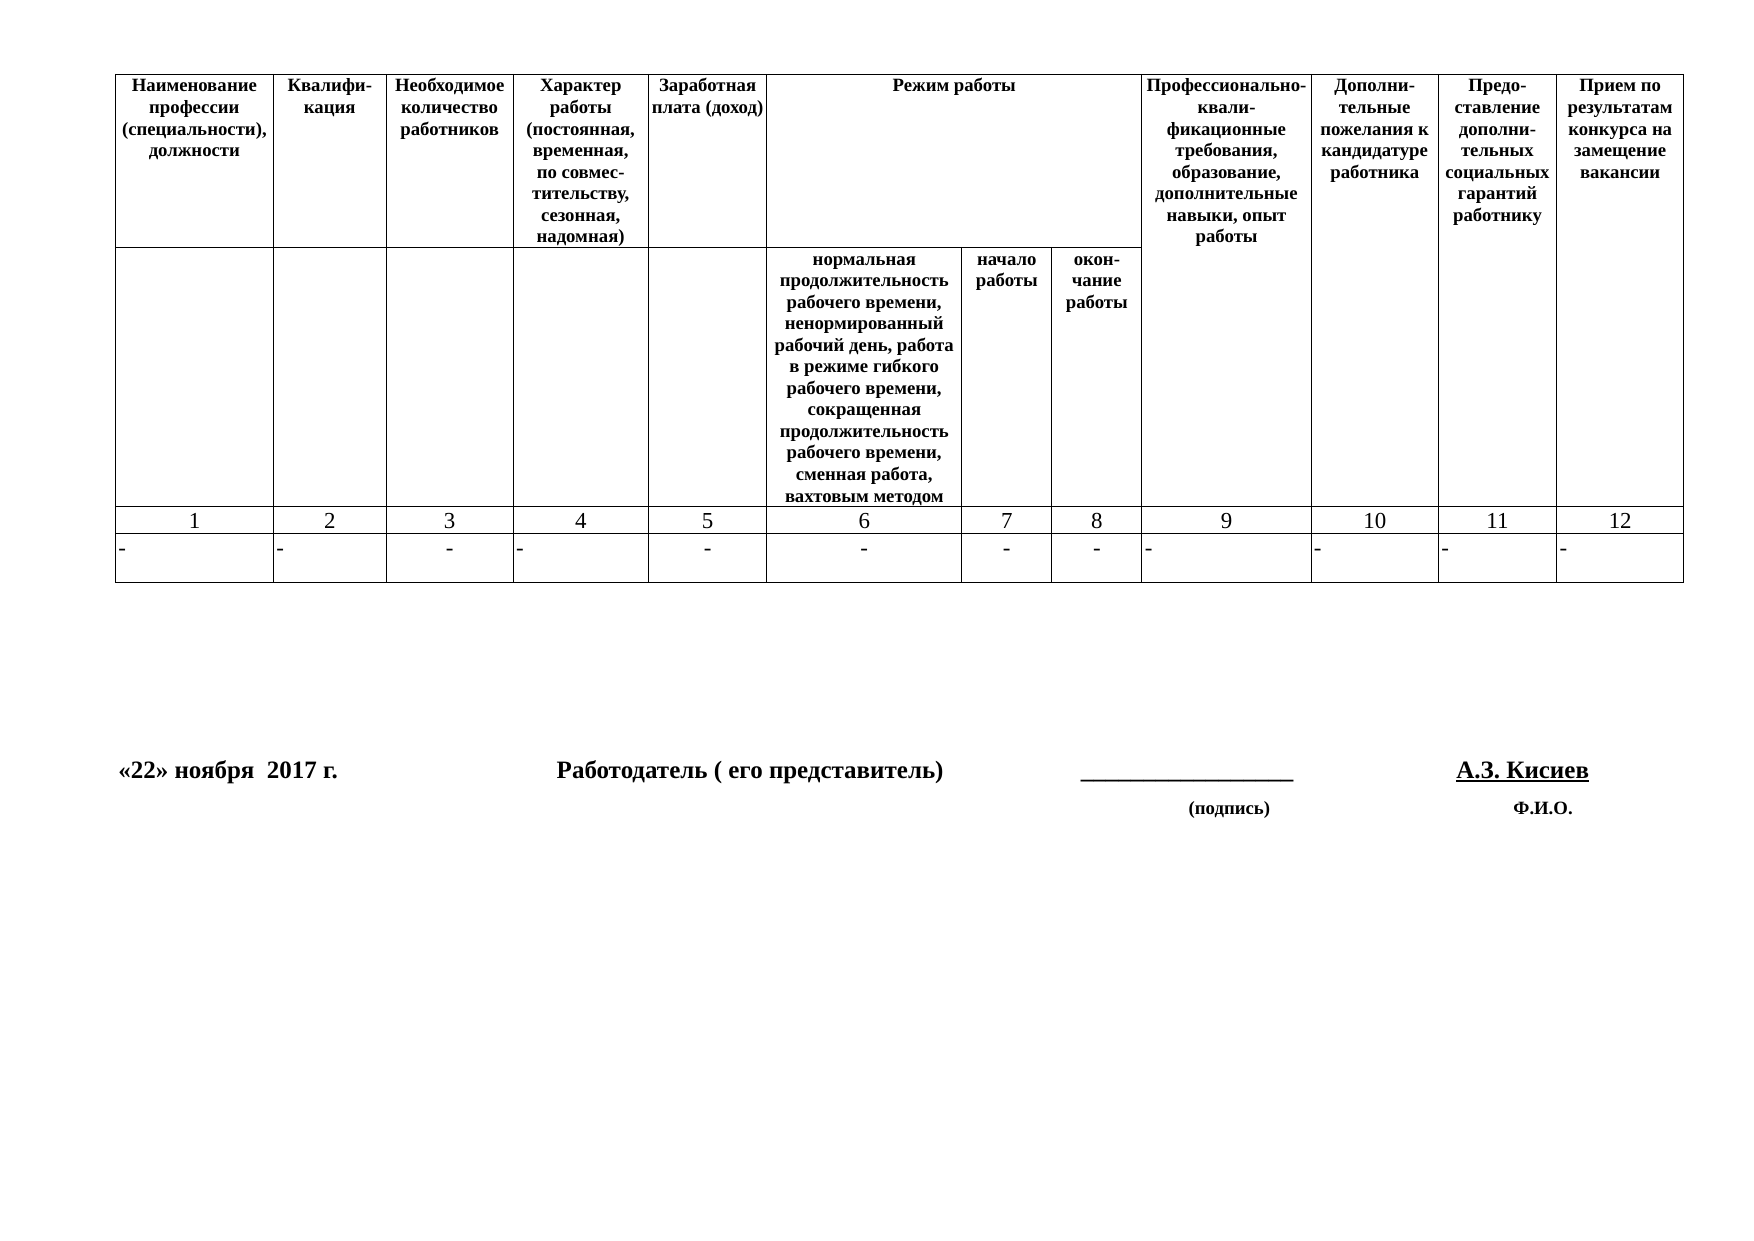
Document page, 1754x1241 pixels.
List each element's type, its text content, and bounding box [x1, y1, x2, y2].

table_cell [1439, 247, 1556, 506]
table_cell - [767, 534, 961, 582]
table_cell 5 [649, 507, 766, 533]
table_cell 12 [1557, 507, 1683, 533]
table_cell 10 [1312, 507, 1438, 533]
table_cell - [116, 534, 273, 582]
table_cell [1142, 247, 1311, 506]
table_cell [274, 248, 386, 506]
table_cell [1557, 247, 1683, 506]
table_cell 6 [767, 507, 961, 533]
table_header Необхо­димое количество работников [387, 75, 513, 247]
table_cell [649, 248, 766, 506]
table_cell - [514, 534, 648, 582]
table_header Квалифи­кация [274, 75, 386, 247]
table_cell - [1052, 534, 1141, 582]
table_cell 1 [116, 507, 273, 533]
text «22» ноября 2017 г. Работодатель ( его представитель) _________________ А.З. Кисиев [118, 755, 1636, 784]
table_cell - [649, 534, 766, 582]
table_cell - [962, 534, 1051, 582]
table_header Профессио­нально-квали­фикационные требования, образование, дополни­тельные навыки, опыт работы [1142, 75, 1311, 247]
table_cell - [1439, 534, 1556, 582]
table_cell 9 [1142, 507, 1311, 533]
text (подпись) Ф.И.О. [1137, 797, 1636, 818]
table_cell - [387, 534, 513, 582]
table_cell окон­чание работы [1052, 248, 1141, 506]
table_header Дополни­тельные пожелания к кандидатуре работника [1312, 75, 1438, 247]
table_header Заработ­ная плата (доход) [649, 75, 766, 247]
table_cell 3 [387, 507, 513, 533]
table_cell 11 [1439, 507, 1556, 533]
table_cell нормальная продолжительность рабочего времени, ненормированный рабочий день, работа в режиме гибкого рабочего времени, сокращен­ная продолжитель­ность рабочего времени, сменная работа, вахтовым методом [767, 248, 961, 506]
table_cell 7 [962, 507, 1051, 533]
table_cell - [1557, 534, 1683, 582]
table_cell 2 [274, 507, 386, 533]
table_cell - [1312, 534, 1438, 582]
table_cell - [274, 534, 386, 582]
table_header Прием по результа­там конкурса на замещение вакансии [1557, 75, 1683, 247]
table_header Наименова­ние профессии (специаль­ности), должности [116, 75, 273, 247]
table_cell начало работы [962, 248, 1051, 506]
table_header Режим работы [767, 75, 1141, 247]
table_cell [116, 248, 273, 506]
table_cell [514, 248, 648, 506]
table_header Характер работы (постоян­ная, временная, по совмес­тительству, сезонная, надомная) [514, 75, 648, 247]
table_cell [387, 248, 513, 506]
table_cell 8 [1052, 507, 1141, 533]
table_cell - [1142, 534, 1311, 582]
table_cell [1312, 247, 1438, 506]
table_cell 4 [514, 507, 648, 533]
table_header Предо­ставление дополни­тельных социаль­ных гарантий работнику [1439, 75, 1556, 247]
